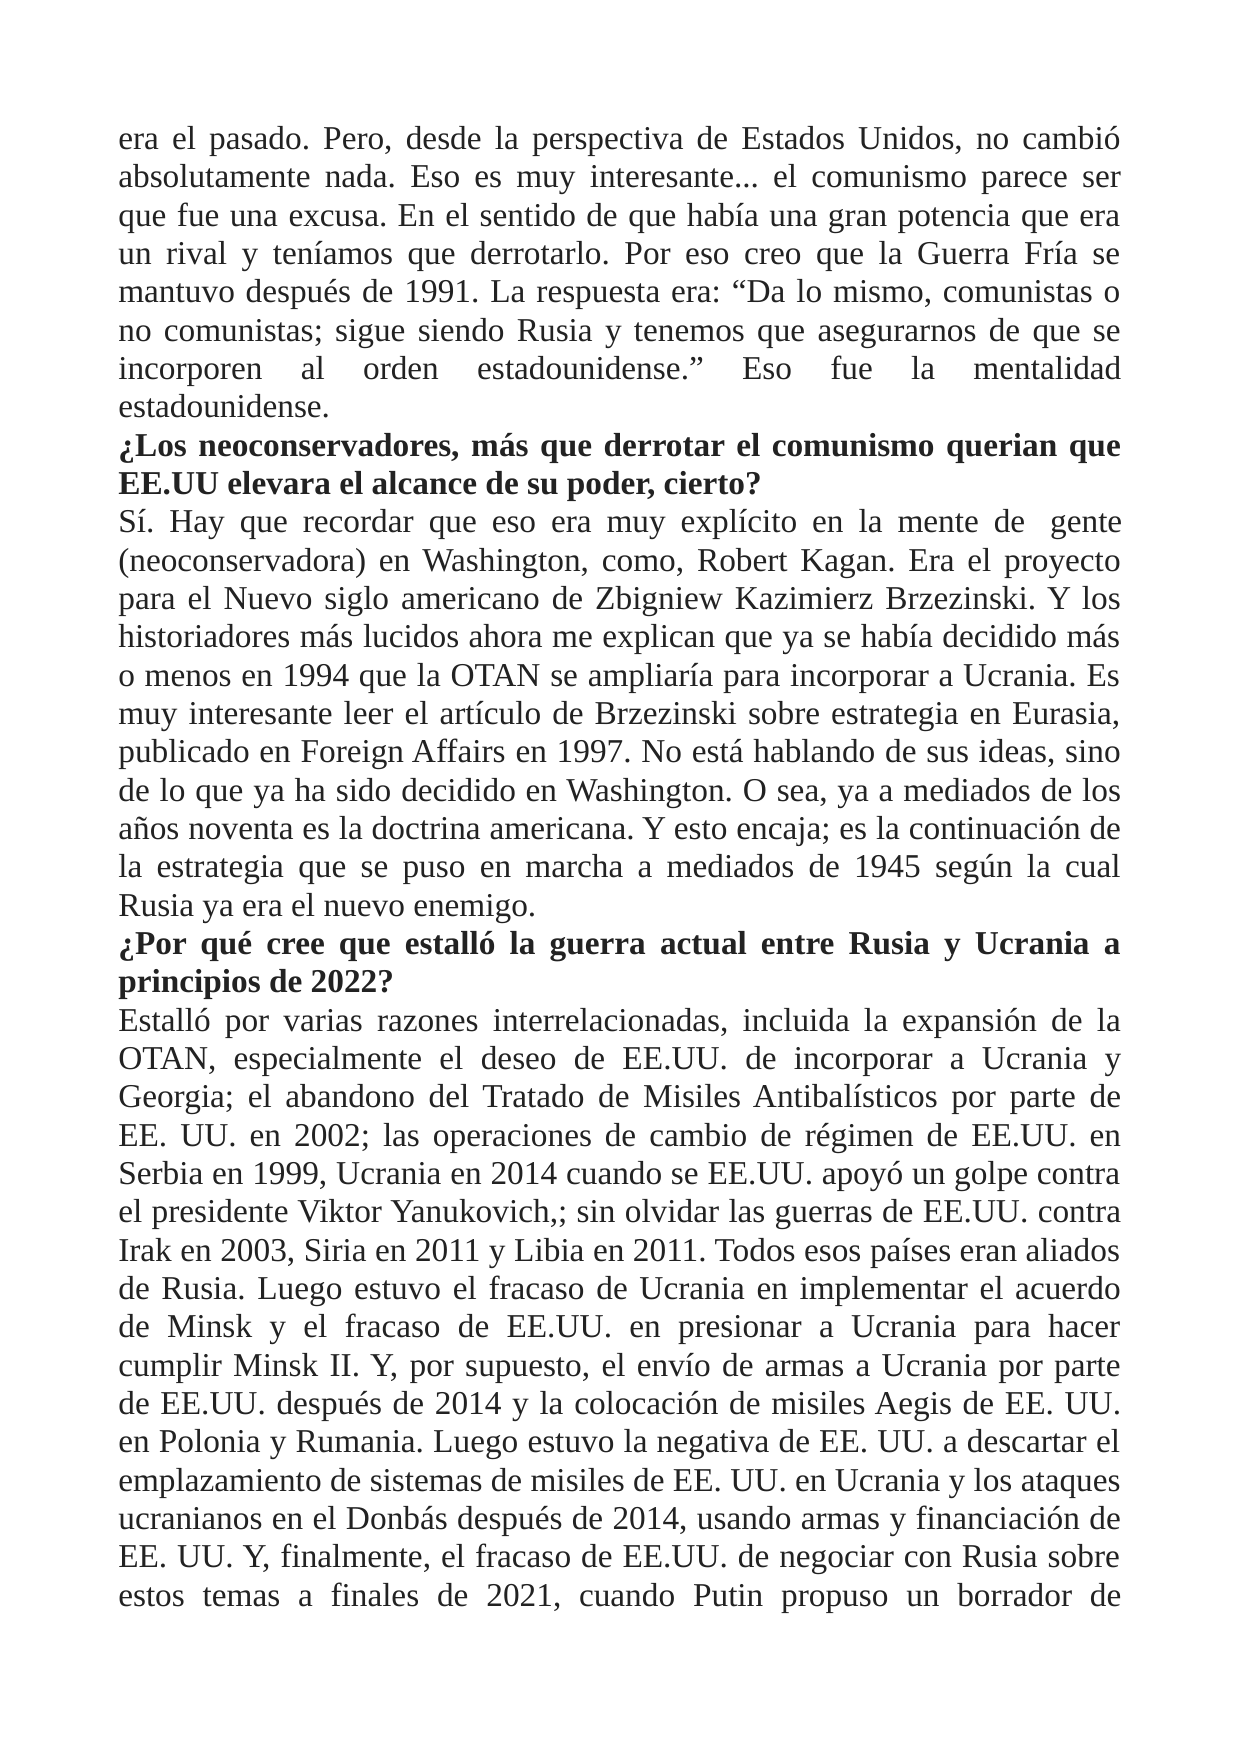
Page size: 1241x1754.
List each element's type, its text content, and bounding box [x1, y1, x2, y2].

text Sí. Hay que recordar que eso era muy explícito en la mente de gente (neoconservadora) en Washington, como, Robert Kagan. Era el proyecto para el Nuevo siglo americano de Zbigniew Kazimierz Brzezinski. Y los historiadores más lucidos ahora me explican que ya se había decidido más o menos en 1994 que la OTAN se ampliaría para incorporar a Ucrania. Es muy interesante leer el artículo de Brzezinski sobre estrategia en Eurasia, publicado en Foreign Affairs en 1997. No está hablando de sus ideas, sino de lo que ya ha sido decidido en Washington. O sea, ya a mediados de los años noventa es la doctrina americana. Y esto encaja; es la continuación de la estrategia que se puso en marcha a mediados de 1945 según la cual Rusia ya era el nuevo enemigo. [118, 501, 1122, 923]
text ¿Por qué cree que estalló la guerra actual entre Rusia y Ucrania a principios de 2022? [118, 923, 1122, 1000]
text era el pasado. Pero, desde la perspectiva de Estados Unidos, no cambió absolutamente nada. Eso es muy interesante... el comunismo parece ser que fue una excusa. En el sentido de que había una gran potencia que era un rival y teníamos que derrotarlo. Por eso creo que la Guerra Fría se mantuvo después de 1991. La respuesta era: “Da lo mismo, comunistas o no comunistas; sigue siendo Rusia y tenemos que asegurarnos de que se incorporen al orden estadounidense.” Eso fue la mentalidad estadounidense. [118, 118, 1122, 425]
text ¿Los neoconservadores, más que derrotar el comunismo querian que EE.UU elevara el alcance de su poder, cierto? [118, 425, 1122, 501]
text Estalló por varias razones interrelacionadas, incluida la expansión de la OTAN, especialmente el deseo de EE.UU. de incorporar a Ucrania y Georgia; el abandono del Tratado de Misiles Antibalísticos por parte de EE. UU. en 2002; las operaciones de cambio de régimen de EE.UU. en Serbia en 1999, Ucrania en 2014 cuando se EE.UU. apoyó un golpe contra el presidente Viktor Yanukovich,; sin olvidar las guerras de EE.UU. contra Irak en 2003, Siria en 2011 y Libia en 2011. Todos esos países eran aliados de Rusia. Luego estuvo el fracaso de Ucrania en implementar el acuerdo de Minsk y el fracaso de EE.UU. en presionar a Ucrania para hacer cumplir Minsk II. Y, por supuesto, el envío de armas a Ucrania por parte de EE.UU. después de 2014 y la colocación de misiles Aegis de EE. UU. en Polonia y Rumania. Luego estuvo la negativa de EE. UU. a descartar el emplazamiento de sistemas de misiles de EE. UU. en Ucrania y los ataques ucranianos en el Donbás después de 2014, usando armas y financiación de EE. UU. Y, finalmente, el fracaso de EE.UU. de negociar con Rusia sobre estos temas a finales de 2021, cuando Putin propuso un borrador de [118, 1000, 1122, 1613]
